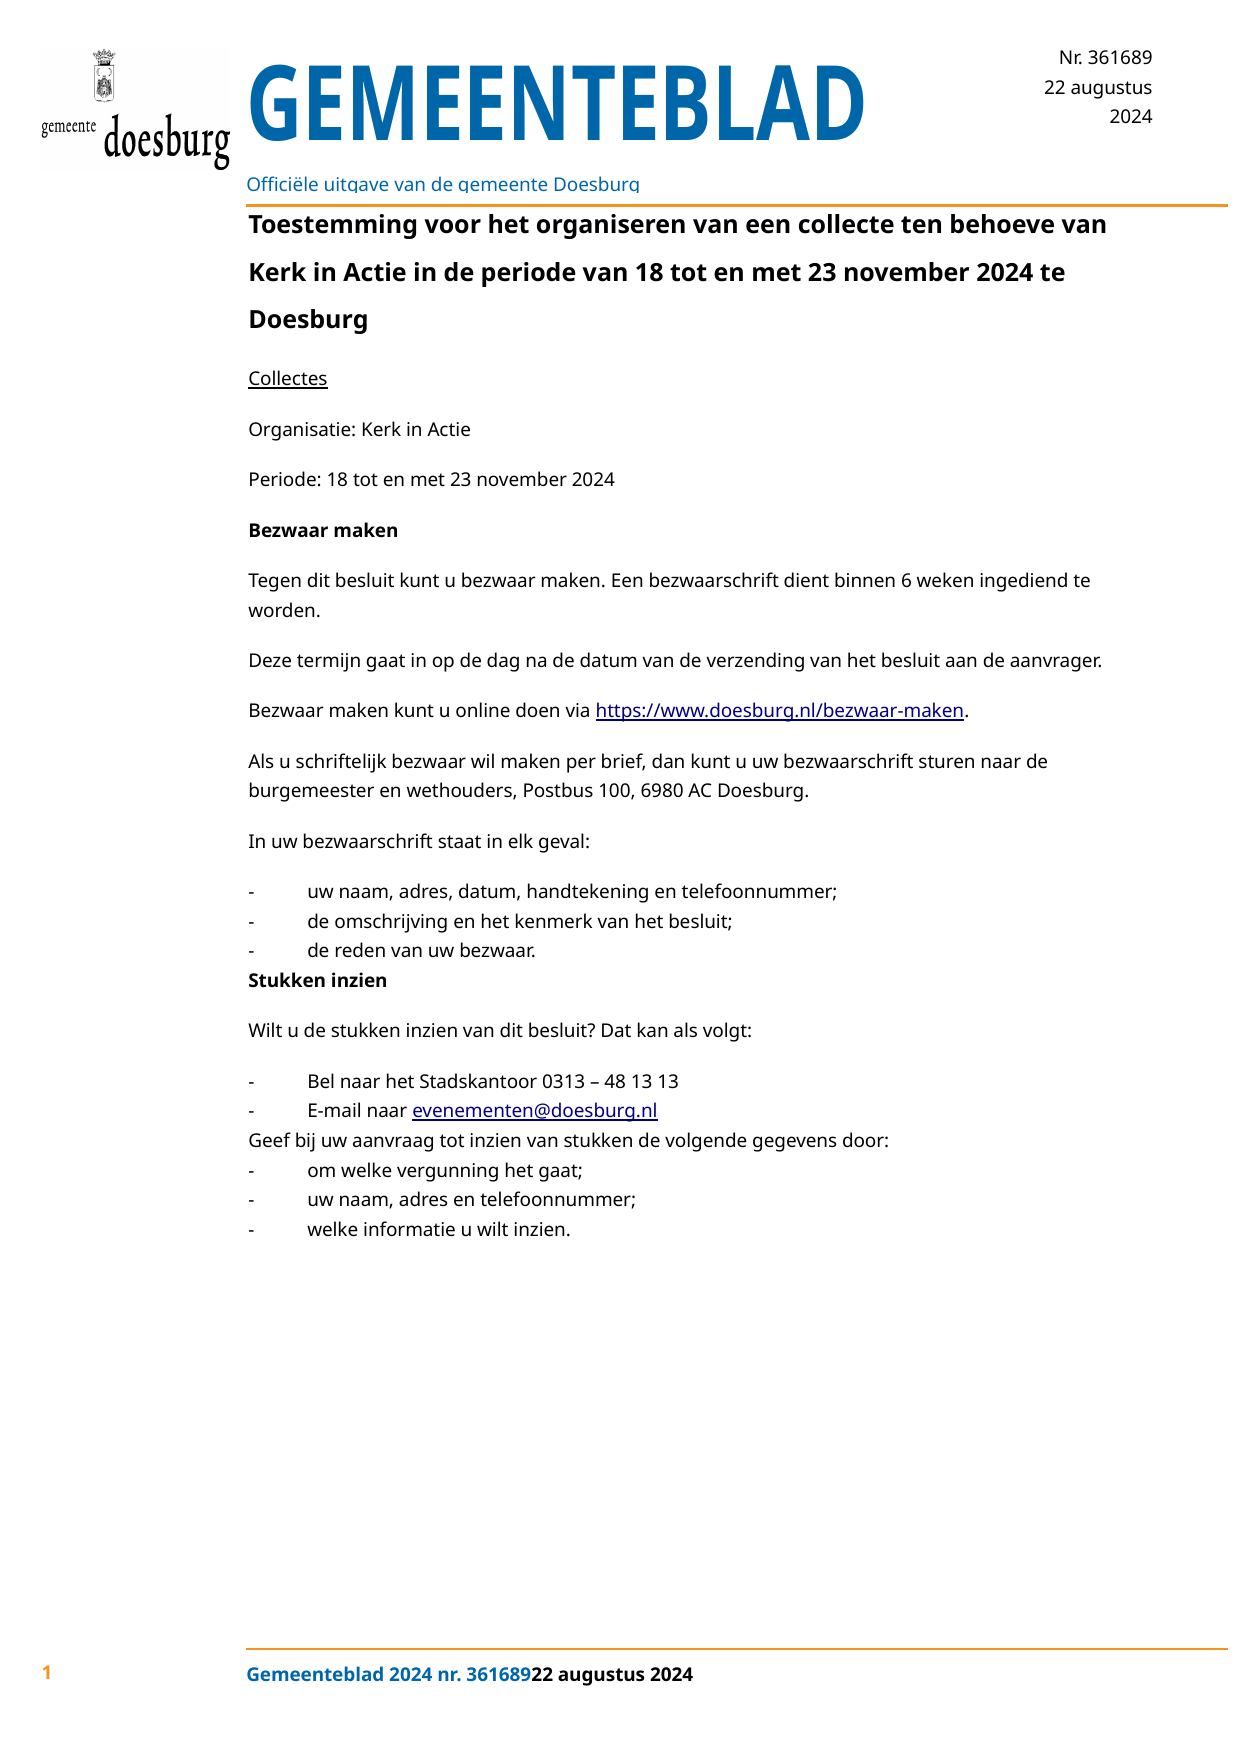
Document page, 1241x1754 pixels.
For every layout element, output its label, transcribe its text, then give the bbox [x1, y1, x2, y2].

text Periode: 18 tot en met 23 november 2024 [248, 466, 1152, 492]
text In uw bezwaarschrift staat in elk geval: [248, 828, 1152, 854]
list E-mail naar evenementen@doesburg.nl [248, 1098, 1152, 1123]
text Deze termijn gaat in op de dag na de datum van de verzending van het besluit aan de aanvrager. [248, 647, 1152, 673]
text Organisatie: Kerk in Actie [248, 416, 1152, 442]
list Bel naar het Stadskantoor 0313 – 48 13 13 [248, 1068, 1152, 1094]
text Wilt u de stukken inzien van dit besluit? Dat kan als volgt: [248, 1018, 1152, 1043]
list de reden van uw bezwaar. [248, 938, 1152, 963]
text Als u schriftelijk bezwaar wil maken per brief, dan kunt u uw bezwaarschrift sturen naar de burgemeester en wethouders, Postbus 100, 6980 AC Doesburg. [248, 748, 1152, 803]
list uw naam, adres en telefoonnummer; [248, 1186, 1152, 1212]
list de omschrijving en het kenmerk van het besluit; [248, 908, 1152, 934]
text Geef bij uw aanvraag tot inzien van stukken de volgende gegevens door: [248, 1127, 1152, 1153]
text Collectes [248, 366, 1152, 391]
text Tegen dit besluit kunt u bezwaar maken. Een bezwaarschrift dient binnen 6 weken ingediend te worden. [248, 567, 1152, 622]
list welke informatie u wilt inzien. [248, 1216, 1152, 1242]
text Bezwaar maken [248, 517, 1152, 542]
list uw naam, adres, datum, handtekening en telefoonnummer; [248, 878, 1152, 904]
text Bezwaar maken kunt u online doen via https://www.doesburg.nl/bezwaar-maken. [248, 698, 1152, 723]
text Toestemming voor het organiseren van een collecte ten behoeve van Kerk in Actie in de periode van 18 tot en met 23 november 2024 te Doesburg [248, 207, 1152, 336]
picture [41, 47, 231, 172]
list om welke vergunning het gaat; [248, 1157, 1152, 1182]
text Stukken inzien [248, 967, 1152, 993]
